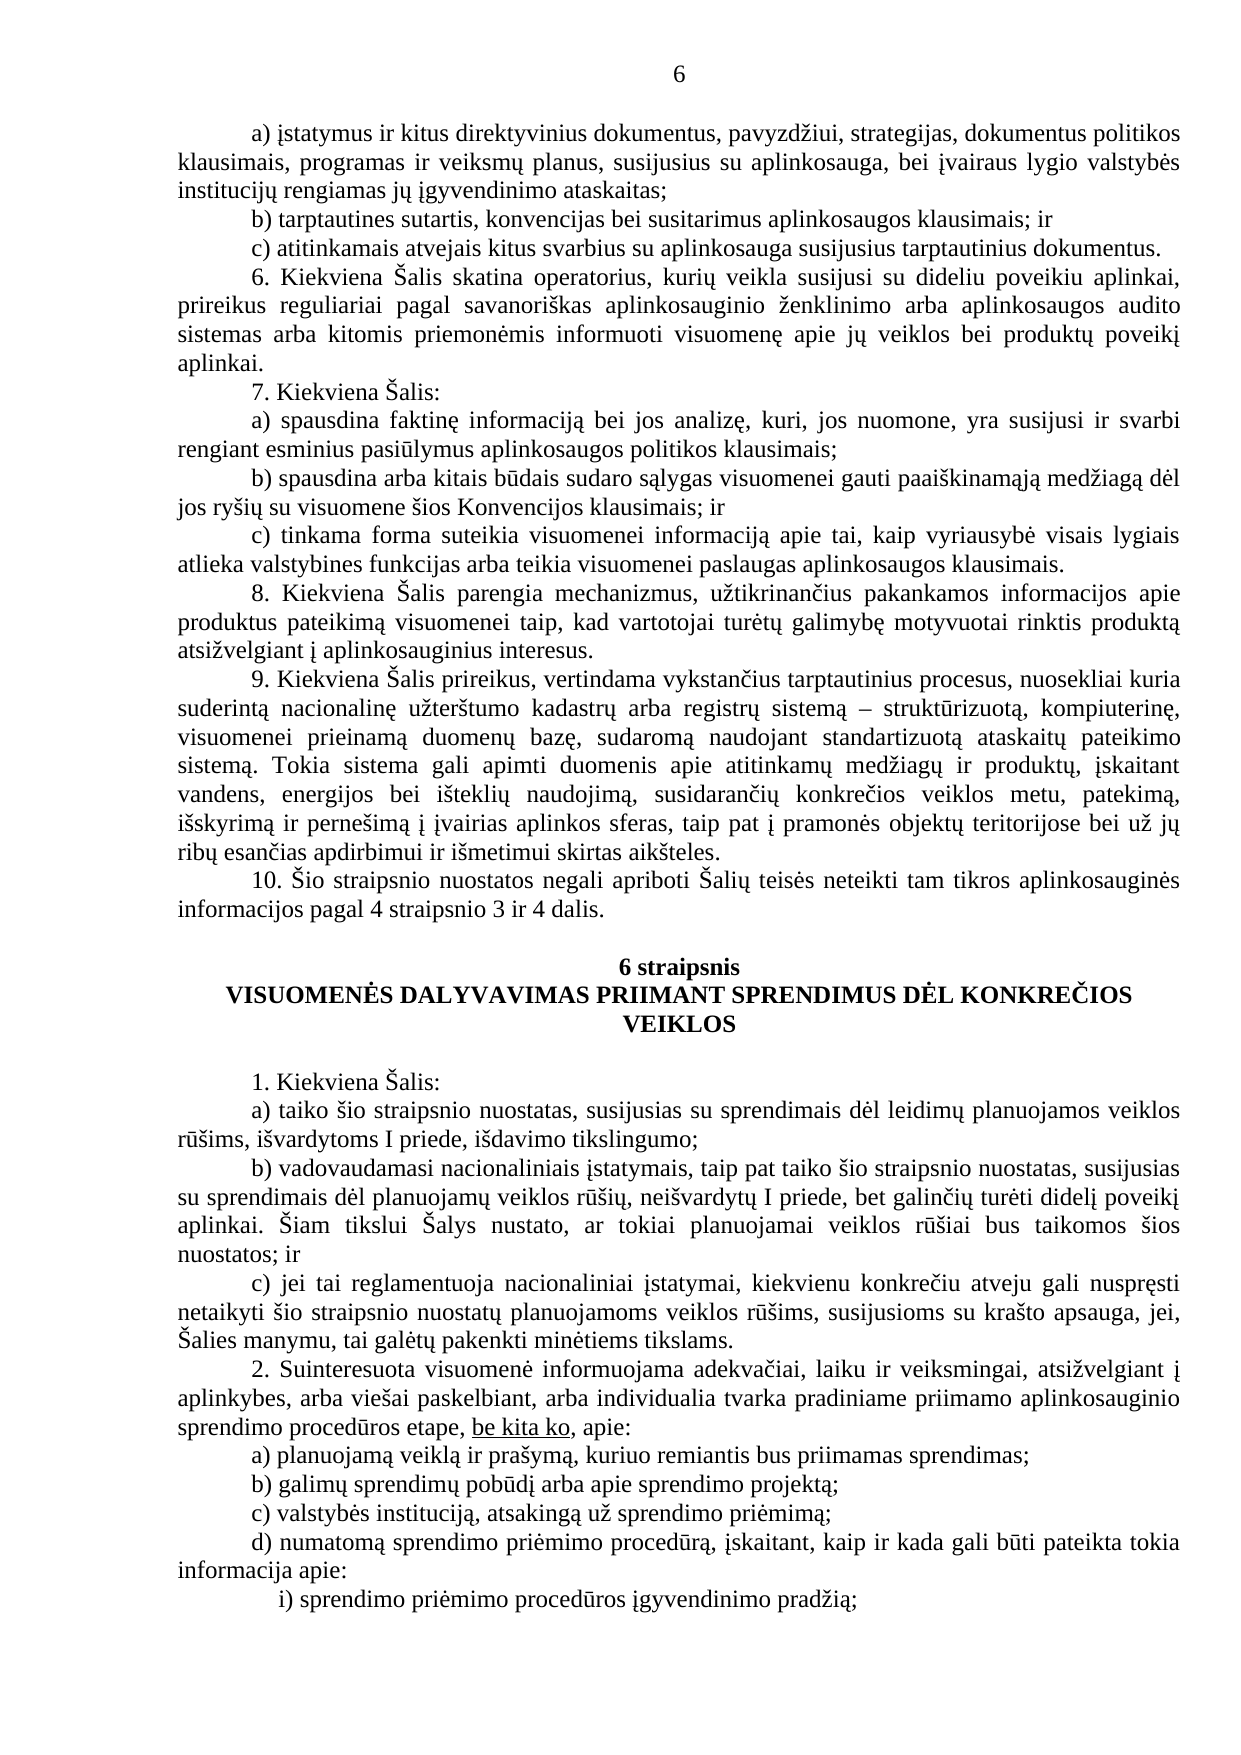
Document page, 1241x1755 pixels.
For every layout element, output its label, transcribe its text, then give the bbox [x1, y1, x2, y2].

text c) jei tai reglamentuoja nacionaliniai įstatymai, kiekvienu konkrečiu atveju gali nuspręsti netaikyti šio straipsnio nuostatų planuojamoms veiklos rūšims, susijusioms su krašto apsauga, jei, Šalies manymu, tai galėtų pakenkti minėtiems tikslams. [177, 1268, 1181, 1354]
text 6 straipsnis [177, 952, 1181, 981]
text c) tinkama forma suteikia visuomenei informaciją apie tai, kaip vyriausybė visais lygiais atlieka valstybines funkcijas arba teikia visuomenei paslaugas aplinkosaugos klausimais. [177, 521, 1181, 578]
text 7. Kiekviena Šalis: [177, 377, 1181, 406]
text d) numatomą sprendimo priėmimo procedūrą, įskaitant, kaip ir kada gali būti pateikta tokia informacija apie: [177, 1527, 1181, 1584]
text 6. Kiekviena Šalis skatina operatorius, kurių veikla susijusi su dideliu poveikiu aplinkai, prireikus reguliariai pagal savanoriškas aplinkosauginio ženklinimo arba aplinkosaugos audito sistemas arba kitomis priemonėmis informuoti visuomenę apie jų veiklos bei produktų poveikį aplinkai. [177, 262, 1181, 377]
text b) vadovaudamasi nacionaliniais įstatymais, taip pat taiko šio straipsnio nuostatas, susijusias su sprendimais dėl planuojamų veiklos rūšių, neišvardytų I priede, bet galinčių turėti didelį poveikį aplinkai. Šiam tikslui Šalys nustato, ar tokiai planuojamai veiklos rūšiai bus taikomos šios nuostatos; ir [177, 1153, 1181, 1268]
text 10. Šio straipsnio nuostatos negali apriboti Šalių teisės neteikti tam tikros aplinkosauginės informacijos pagal 4 straipsnio 3 ir 4 dalis. [177, 866, 1181, 923]
text b) galimų sprendimų pobūdį arba apie sprendimo projektą; [177, 1469, 1181, 1498]
text 2. Suinteresuota visuomenė informuojama adekvačiai, laiku ir veiksmingai, atsižvelgiant į aplinkybes, arba viešai paskelbiant, arba individualia tvarka pradiniame priimamo aplinkosauginio sprendimo procedūros etape, be kita ko, apie: [177, 1354, 1181, 1441]
text VISUOMENĖS DALYVAVIMAS PRIIMANT SPRENDIMUS DĖL KONKREČIOS VEIKLOS [177, 981, 1181, 1038]
text b) spausdina arba kitais būdais sudaro sąlygas visuomenei gauti paaiškinamąją medžiagą dėl jos ryšių su visuomene šios Konvencijos klausimais; ir [177, 463, 1181, 521]
text 8. Kiekviena Šalis parengia mechanizmus, užtikrinančius pakankamos informacijos apie produktus pateikimą visuomenei taip, kad vartotojai turėtų galimybę motyvuotai rinktis produktą atsižvelgiant į aplinkosauginius interesus. [177, 578, 1181, 664]
text a) įstatymus ir kitus direktyvinius dokumentus, pavyzdžiui, strategijas, dokumentus politikos klausimais, programas ir veiksmų planus, susijusius su aplinkosauga, bei įvairaus lygio valstybės institucijų rengiamas jų įgyvendinimo ataskaitas; [177, 118, 1181, 204]
text a) taiko šio straipsnio nuostatas, susijusias su sprendimais dėl leidimų planuojamos veiklos rūšims, išvardytoms I priede, išdavimo tikslingumo; [177, 1096, 1181, 1153]
text i) sprendimo priėmimo procedūros įgyvendinimo pradžią; [278, 1584, 1181, 1613]
text c) valstybės instituciją, atsakingą už sprendimo priėmimą; [177, 1498, 1181, 1527]
text b) tarptautines sutartis, konvencijas bei susitarimus aplinkosaugos klausimais; ir [177, 204, 1181, 233]
text a) planuojamą veiklą ir prašymą, kuriuo remiantis bus priimamas sprendimas; [177, 1441, 1181, 1469]
text 1. Kiekviena Šalis: [177, 1067, 1181, 1096]
text c) atitinkamais atvejais kitus svarbius su aplinkosauga susijusius tarptautinius dokumentus. [177, 233, 1181, 262]
text 9. Kiekviena Šalis prireikus, vertindama vykstančius tarptautinius procesus, nuosekliai kuria suderintą nacionalinę užterštumo kadastrų arba registrų sistemą – struktūrizuotą, kompiuterinę, visuomenei prieinamą duomenų bazę, sudaromą naudojant standartizuotą ataskaitų pateikimo sistemą. Tokia sistema gali apimti duomenis apie atitinkamų medžiagų ir produktų, įskaitant vandens, energijos bei išteklių naudojimą, susidarančių konkrečios veiklos metu, patekimą, išskyrimą ir pernešimą į įvairias aplinkos sferas, taip pat į pramonės objektų teritorijose bei už jų ribų esančias apdirbimui ir išmetimui skirtas aikšteles. [177, 664, 1181, 866]
text a) spausdina faktinę informaciją bei jos analizę, kuri, jos nuomone, yra susijusi ir svarbi rengiant esminius pasiūlymus aplinkosaugos politikos klausimais; [177, 406, 1181, 463]
